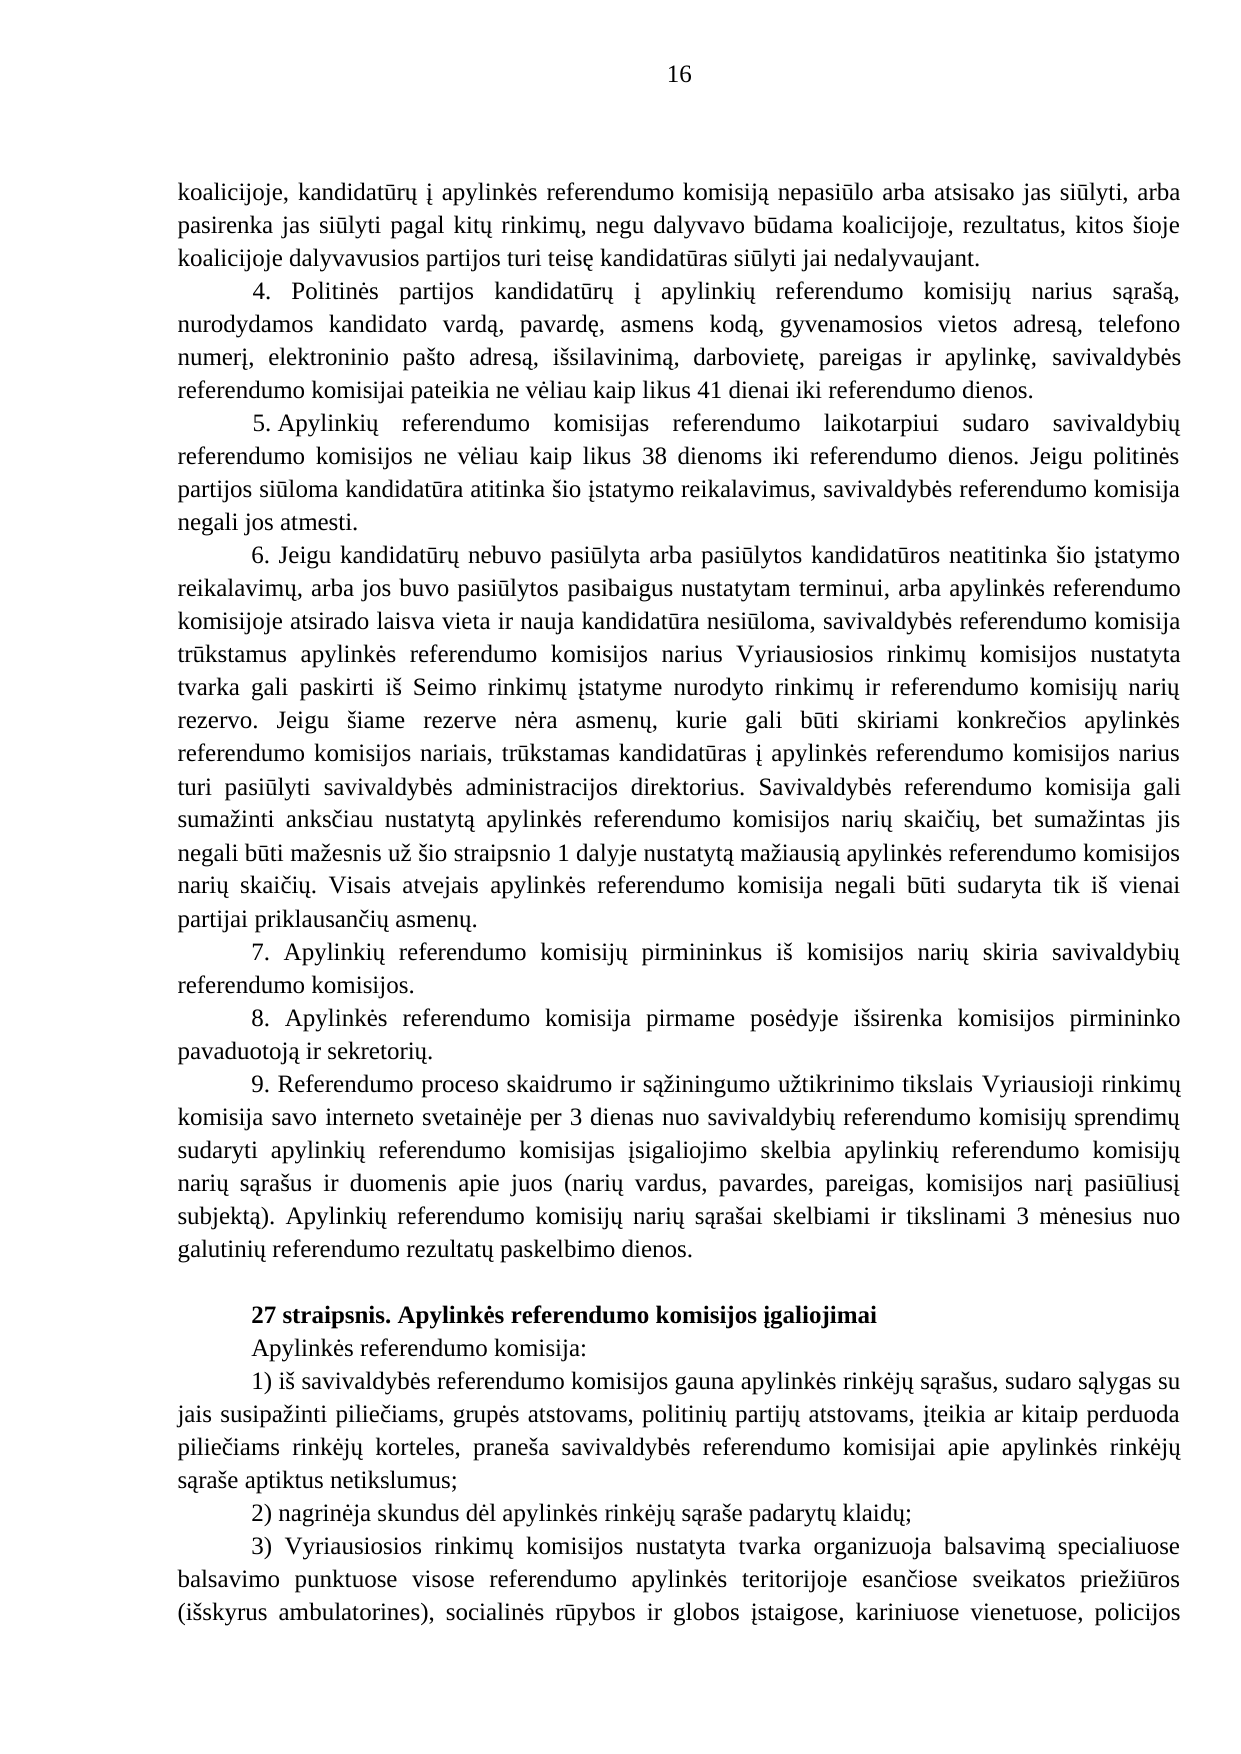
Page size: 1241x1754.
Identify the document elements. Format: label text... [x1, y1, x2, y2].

text 5. Apylinkių referendumo komisijas referendumo laikotarpiui sudaro savivaldybių referendumo komisijos ne vėliau kaip likus 38 dienoms iki referendumo dienos. Jeigu politinės partijos siūloma kandidatūra atitinka šio įstatymo reikalavimus, savivaldybės referendumo komisija negali jos atmesti. [177, 408, 1181, 536]
text 2) nagrinėja skundus dėl apylinkės rinkėjų sąraše padarytų klaidų; [177, 1498, 1181, 1527]
text 27 straipsnis. Apylinkės referendumo komisijos įgaliojimai [177, 1300, 1181, 1329]
text 4. Politinės partijos kandidatūrų į apylinkių referendumo komisijų narius sąrašą, nurodydamos kandidato vardą, pavardę, asmens kodą, gyvenamosios vietos adresą, telefono numerį, elektroninio pašto adresą, išsilavinimą, darbovietę, pareigas ir apylinkę, savivaldybės referendumo komisijai pateikia ne vėliau kaip likus 41 dienai iki referendumo dienos. [177, 276, 1181, 404]
text Apylinkės referendumo komisija: [177, 1333, 1181, 1362]
text 3) Vyriausiosios rinkimų komisijos nustatyta tvarka organizuoja balsavimą specialiuose balsavimo punktuose visose referendumo apylinkės teritorijoje esančiose sveikatos priežiūros (išskyrus ambulatorines), socialinės rūpybos ir globos įstaigose, kariniuose vienetuose, policijos [177, 1531, 1181, 1626]
text 9. Referendumo proceso skaidrumo ir sąžiningumo užtikrinimo tikslais Vyriausioji rinkimų komisija savo interneto svetainėje per 3 dienas nuo savivaldybių referendumo komisijų sprendimų sudaryti apylinkių referendumo komisijas įsigaliojimo skelbia apylinkių referendumo komisijų narių sąrašus ir duomenis apie juos (narių vardus, pavardes, pareigas, komisijos narį pasiūliusį subjektą). Apylinkių referendumo komisijų narių sąrašai skelbiami ir tikslinami 3 mėnesius nuo galutinių referendumo rezultatų paskelbimo dienos. [177, 1069, 1181, 1263]
text koalicijoje, kandidatūrų į apylinkės referendumo komisiją nepasiūlo arba atsisako jas siūlyti, arba pasirenka jas siūlyti pagal kitų rinkimų, negu dalyvavo būdama koalicijoje, rezultatus, kitos šioje koalicijoje dalyvavusios partijos turi teisę kandidatūras siūlyti jai nedalyvaujant. [177, 177, 1181, 272]
text 1) iš savivaldybės referendumo komisijos gauna apylinkės rinkėjų sąrašus, sudaro sąlygas su jais susipažinti piliečiams, grupės atstovams, politinių partijų atstovams, įteikia ar kitaip perduoda piliečiams rinkėjų korteles, praneša savivaldybės referendumo komisijai apie apylinkės rinkėjų sąraše aptiktus netikslumus; [177, 1366, 1181, 1494]
text 7. Apylinkių referendumo komisijų pirmininkus iš komisijos narių skiria savivaldybių referendumo komisijos. [177, 937, 1181, 998]
text 6. Jeigu kandidatūrų nebuvo pasiūlyta arba pasiūlytos kandidatūros neatitinka šio įstatymo reikalavimų, arba jos buvo pasiūlytos pasibaigus nustatytam terminui, arba apylinkės referendumo komisijoje atsirado laisva vieta ir nauja kandidatūra nesiūloma, savivaldybės referendumo komisija trūkstamus apylinkės referendumo komisijos narius Vyriausiosios rinkimų komisijos nustatyta tvarka gali paskirti iš Seimo rinkimų įstatyme nurodyto rinkimų ir referendumo komisijų narių rezervo. Jeigu šiame rezerve nėra asmenų, kurie gali būti skiriami konkrečios apylinkės referendumo komisijos nariais, trūkstamas kandidatūras į apylinkės referendumo komisijos narius turi pasiūlyti savivaldybės administracijos direktorius. Savivaldybės referendumo komisija gali sumažinti anksčiau nustatytą apylinkės referendumo komisijos narių skaičių, bet sumažintas jis negali būti mažesnis už šio straipsnio 1 dalyje nustatytą mažiausią apylinkės referendumo komisijos narių skaičių. Visais atvejais apylinkės referendumo komisija negali būti sudaryta tik iš vienai partijai priklausančių asmenų. [177, 540, 1181, 932]
text 8. Apylinkės referendumo komisija pirmame posėdyje išsirenka komisijos pirmininko pavaduotoją ir sekretorių. [177, 1003, 1181, 1064]
